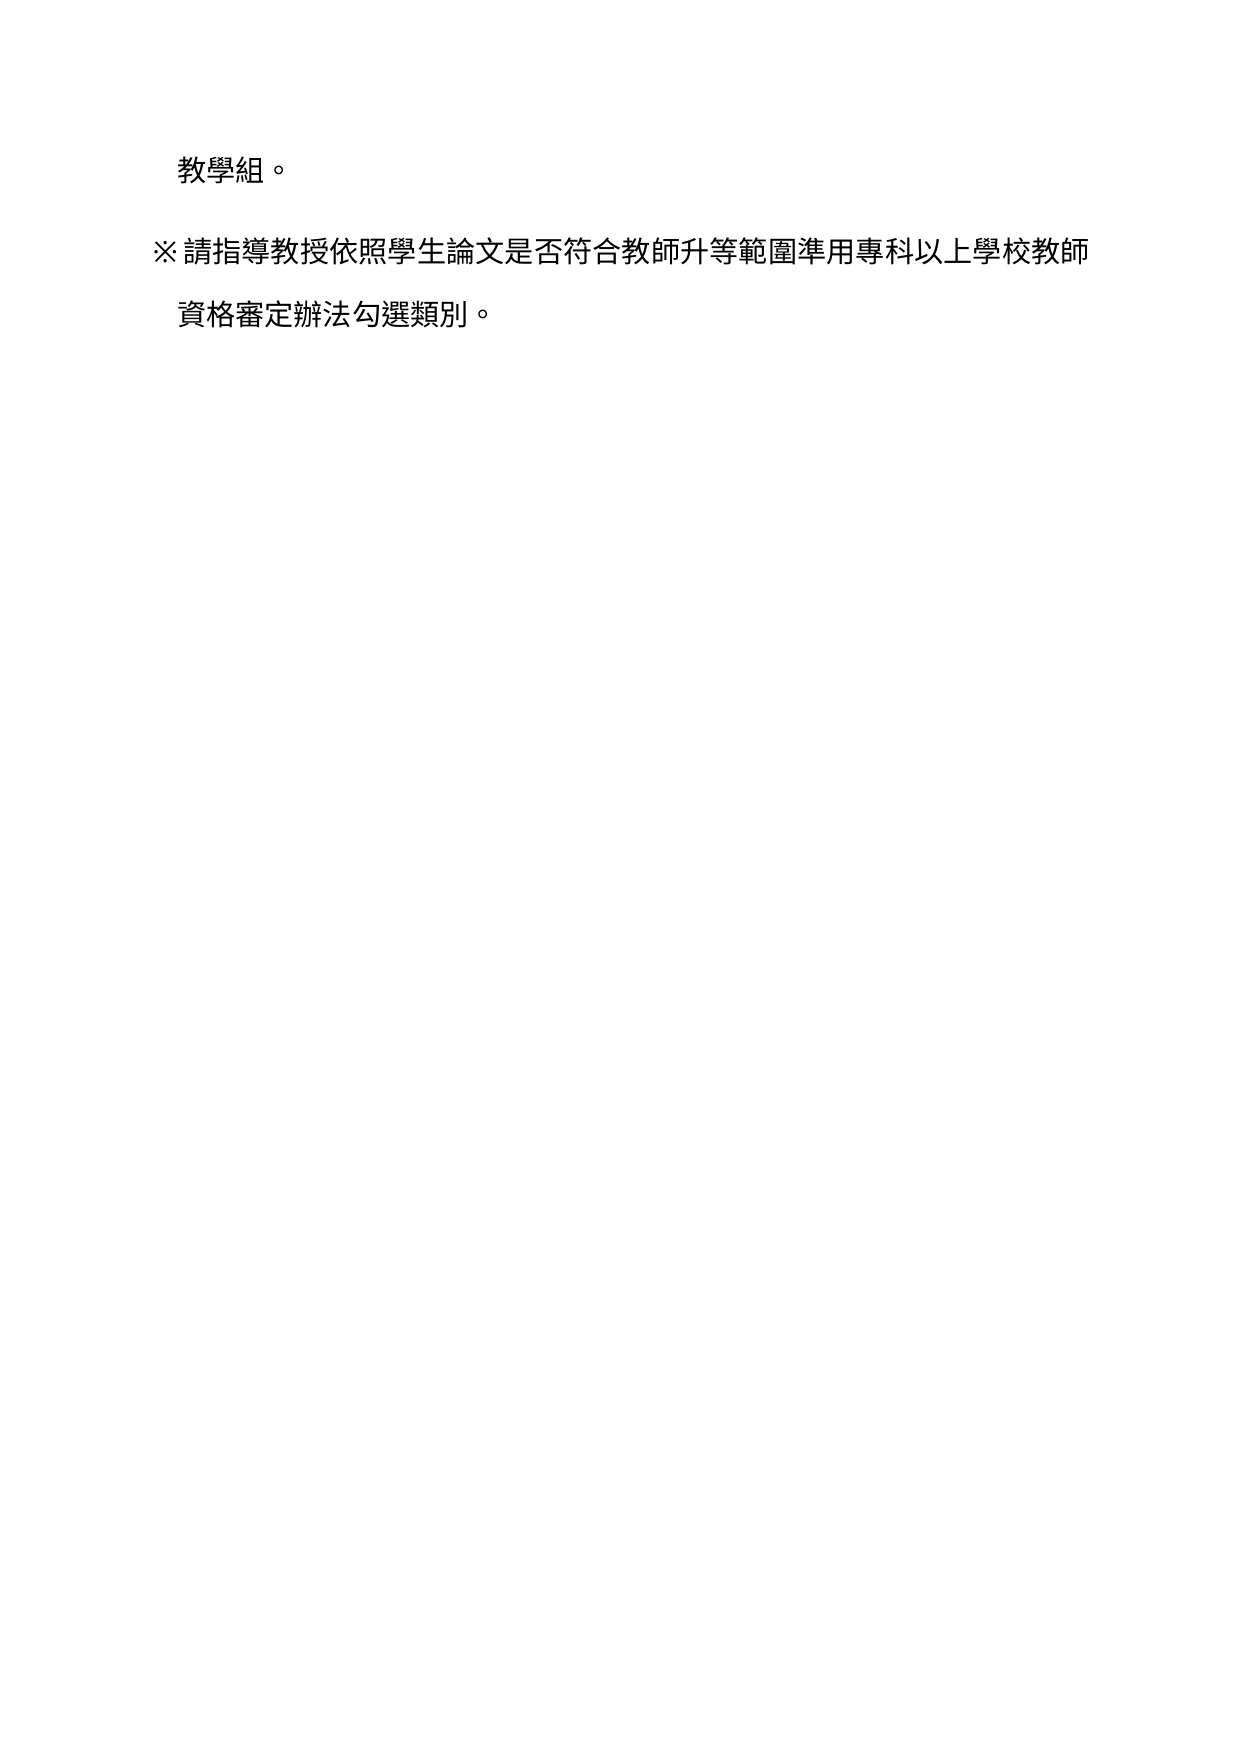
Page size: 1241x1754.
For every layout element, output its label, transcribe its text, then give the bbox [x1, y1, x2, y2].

text 教學組。 [148, 127, 1092, 189]
text ※請指導教授依照學生論文是否符合教師升等範圍準用專科以上學校教師資格審定辦法勾選類別。 [148, 208, 1092, 333]
